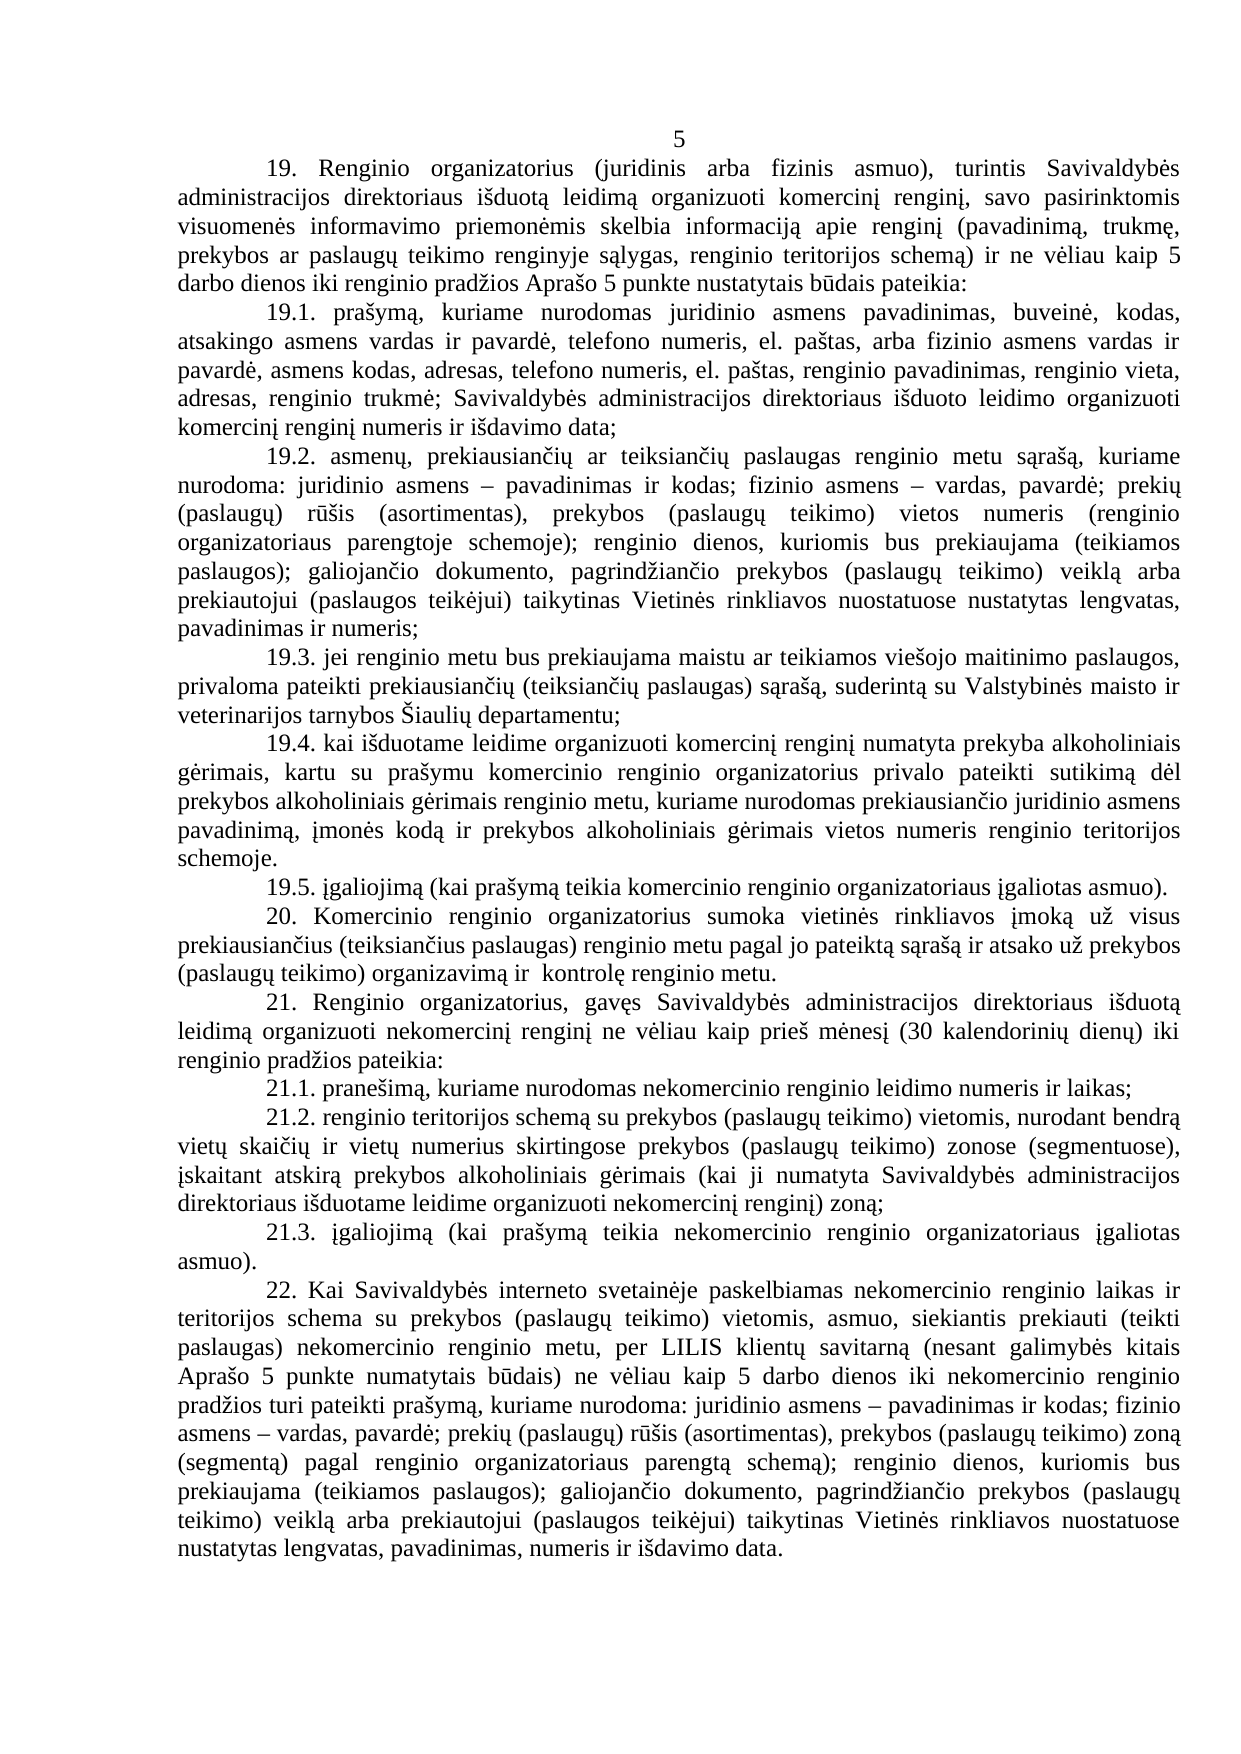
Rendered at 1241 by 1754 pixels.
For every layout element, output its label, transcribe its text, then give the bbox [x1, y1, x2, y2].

text 21.2. renginio teritorijos schemą su prekybos (paslaugų teikimo) vietomis, nurodant bendrą vietų skaičių ir vietų numerius skirtingose prekybos (paslaugų teikimo) zonose (segmentuose), įskaitant atskirą prekybos alkoholiniais gėrimais (kai ji numatyta Savivaldybės administracijos direktoriaus išduotame leidime organizuoti nekomercinį renginį) zoną; [177, 1102, 1181, 1217]
text 21.3. įgaliojimą (kai prašymą teikia nekomercinio renginio organizatoriaus įgaliotas asmuo). [177, 1217, 1181, 1275]
text 19.1. prašymą, kuriame nurodomas juridinio asmens pavadinimas, buveinė, kodas, atsakingo asmens vardas ir pavardė, telefono numeris, el. paštas, arba fizinio asmens vardas ir pavardė, asmens kodas, adresas, telefono numeris, el. paštas, renginio pavadinimas, renginio vieta, adresas, renginio trukmė; Savivaldybės administracijos direktoriaus išduoto leidimo organizuoti komercinį renginį numeris ir išdavimo data; [177, 297, 1181, 441]
text 19.2. asmenų, prekiausiančių ar teiksiančių paslaugas renginio metu sąrašą, kuriame nurodoma: juridinio asmens – pavadinimas ir kodas; fizinio asmens – vardas, pavardė; prekių (paslaugų) rūšis (asortimentas), prekybos (paslaugų teikimo) vietos numeris (renginio organizatoriaus parengtoje schemoje); renginio dienos, kuriomis bus prekiaujama (teikiamos paslaugos); galiojančio dokumento, pagrindžiančio prekybos (paslaugų teikimo) veiklą arba prekiautojui (paslaugos teikėjui) taikytinas Vietinės rinkliavos nuostatuose nustatytas lengvatas, pavadinimas ir numeris; [177, 441, 1181, 642]
text 22. Kai Savivaldybės interneto svetainėje paskelbiamas nekomercinio renginio laikas ir teritorijos schema su prekybos (paslaugų teikimo) vietomis, asmuo, siekiantis prekiauti (teikti paslaugas) nekomercinio renginio metu, per LILIS klientų savitarną (nesant galimybės kitais Aprašo 5 punkte numatytais būdais) ne vėliau kaip 5 darbo dienos iki nekomercinio renginio pradžios turi pateikti prašymą, kuriame nurodoma: juridinio asmens – pavadinimas ir kodas; fizinio asmens – vardas, pavardė; prekių (paslaugų) rūšis (asortimentas), prekybos (paslaugų teikimo) zoną (segmentą) pagal renginio organizatoriaus parengtą schemą); renginio dienos, kuriomis bus prekiaujama (teikiamos paslaugos); galiojančio dokumento, pagrindžiančio prekybos (paslaugų teikimo) veiklą arba prekiautojui (paslaugos teikėjui) taikytinas Vietinės rinkliavos nuostatuose nustatytas lengvatas, pavadinimas, numeris ir išdavimo data. [177, 1275, 1181, 1562]
text 19. Renginio organizatorius (juridinis arba fizinis asmuo), turintis Savivaldybės administracijos direktoriaus išduotą leidimą organizuoti komercinį renginį, savo pasirinktomis visuomenės informavimo priemonėmis skelbia informaciją apie renginį (pavadinimą, trukmę, prekybos ar paslaugų teikimo renginyje sąlygas, renginio teritorijos schemą) ir ne vėliau kaip 5 darbo dienos iki renginio pradžios Aprašo 5 punkte nustatytais būdais pateikia: [177, 153, 1181, 297]
text 19.5. įgaliojimą (kai prašymą teikia komercinio renginio organizatoriaus įgaliotas asmuo). [177, 872, 1181, 901]
text 21. Renginio organizatorius, gavęs Savivaldybės administracijos direktoriaus išduotą leidimą organizuoti nekomercinį renginį ne vėliau kaip prieš mėnesį (30 kalendorinių dienų) iki renginio pradžios pateikia: [177, 987, 1181, 1073]
text 21.1. pranešimą, kuriame nurodomas nekomercinio renginio leidimo numeris ir laikas; [177, 1073, 1181, 1102]
text 19.3. jei renginio metu bus prekiaujama maistu ar teikiamos viešojo maitinimo paslaugos, privaloma pateikti prekiausiančių (teiksiančių paslaugas) sąrašą, suderintą su Valstybinės maisto ir veterinarijos tarnybos Šiaulių departamentu; [177, 642, 1181, 728]
text 20. Komercinio renginio organizatorius sumoka vietinės rinkliavos įmoką už visus prekiausiančius (teiksiančius paslaugas) renginio metu pagal jo pateiktą sąrašą ir atsako už prekybos (paslaugų teikimo) organizavimą ir kontrolę renginio metu. [177, 901, 1181, 987]
text 19.4. kai išduotame leidime organizuoti komercinį renginį numatyta prekyba alkoholiniais gėrimais, kartu su prašymu komercinio renginio organizatorius privalo pateikti sutikimą dėl prekybos alkoholiniais gėrimais renginio metu, kuriame nurodomas prekiausiančio juridinio asmens pavadinimą, įmonės kodą ir prekybos alkoholiniais gėrimais vietos numeris renginio teritorijos schemoje. [177, 728, 1181, 872]
